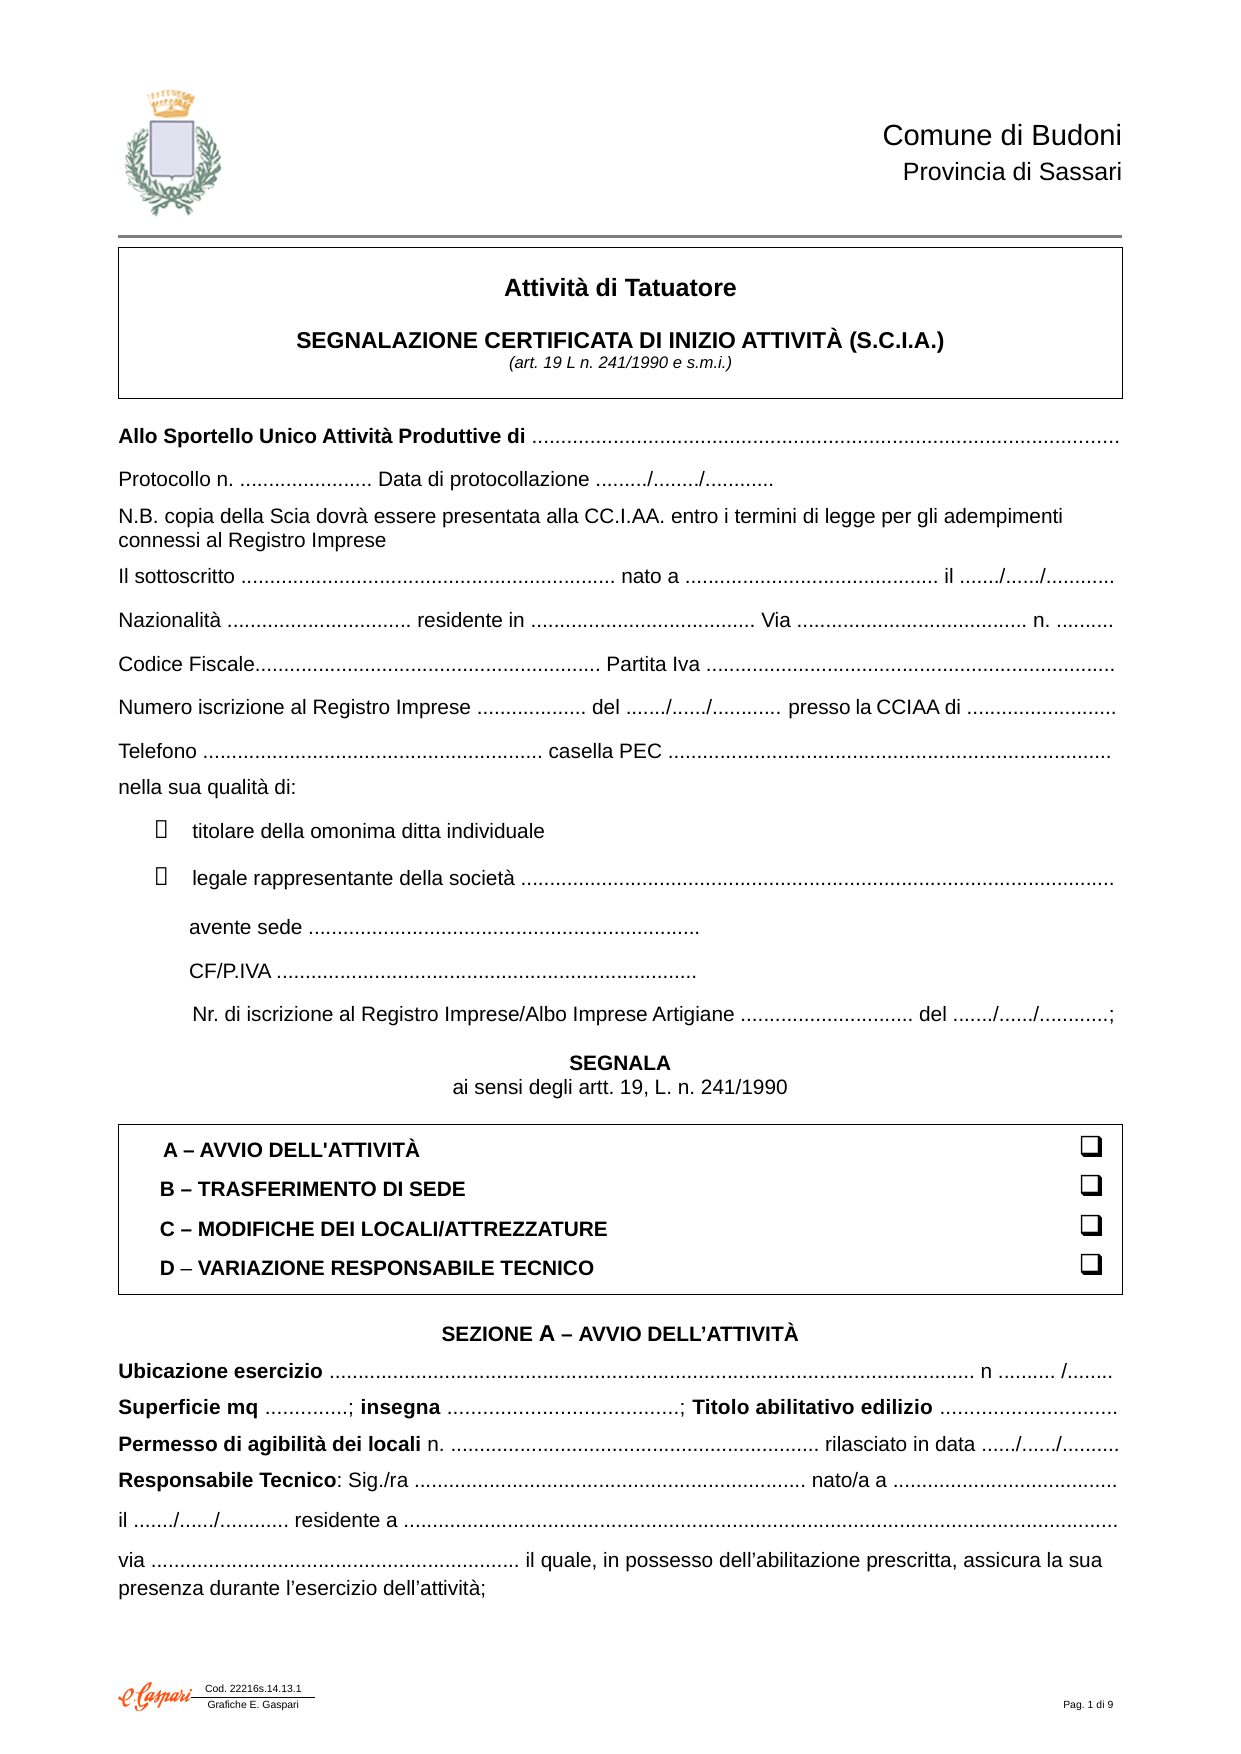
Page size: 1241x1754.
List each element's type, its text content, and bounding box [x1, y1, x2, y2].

picture [122, 185, 224, 219]
text via ................................................................ il quale, in possesso dell’abilitazione prescritta, assicura la sua presenza durante l’esercizio dell’attività; [118, 1548, 1104, 1599]
text Responsabile Tecnico: Sig./ra .................................................................... nato/a a ....................................... [118, 1468, 1122, 1492]
text Ubicazione esercizio ................................................................................................................ n .......... /........ [118, 1359, 1122, 1383]
picture [122, 152, 224, 157]
text Provincia di Sassari [118, 157, 1122, 185]
text Protocollo n. ....................... Data di protocollazione ........./......../............ [118, 467, 1122, 491]
text Comune di Budoni [118, 118, 1122, 152]
text Codice Fiscale............................................................ Partita Iva ....................................................................... [118, 651, 1122, 675]
text ai sensi degli artt. 19, L. n. 241/1990 [118, 1075, 1122, 1099]
picture [122, 87, 224, 118]
text  titolare della omonima ditta individuale [153, 812, 1122, 846]
text Nazionalità ................................ residente in ....................................... Via ........................................ n. .......... [118, 608, 1122, 632]
text Nr. di iscrizione al Registro Imprese/Albo Imprese Artigiane .............................. del ......./....../............; [192, 1002, 1122, 1026]
table_header Attività di Tatuatore SEGNALAZIONE CERTIFICATA DI INIZIO ATTIVITÀ (S.C.I.A.) (art. 19 L n. 241/1990 e s.m.i.) [119, 248, 1122, 397]
text Il sottoscritto ................................................................. nato a ............................................ il ......./....../............ [118, 564, 1122, 588]
text SEZIONE A – AVVIO DELL’ATTIVITà [118, 1320, 1122, 1346]
picture [118, 1682, 192, 1711]
text CF/P.IVA ......................................................................... [189, 958, 1122, 982]
text SEGNALA [118, 1051, 1122, 1075]
text Superficie mq ..............; insegna .......................................; Titolo abilitativo edilizio .............................. [118, 1395, 1122, 1419]
text Allo Sportello Unico Attività Produttive di [118, 423, 1122, 447]
text N.B. copia della Scia dovrà essere presentata alla CC.I.AA. entro i termini di legge per gli adempimenti connessi al Registro Imprese [118, 504, 1122, 552]
text nella sua qualità di: [118, 775, 1122, 799]
text avente sede .................................................................... [189, 915, 1122, 939]
text Numero iscrizione al Registro Imprese ................... del ......./....../............ presso la CCIAA di .......................... [118, 695, 1122, 719]
table_header A – AVVIO DELL'ATTIVITÀ  B – TRASFERIMENTO DI SEDE  C – MODIFICHE DEI LOCALI/ATTREZZATURE  D – VARIAZIONE RESPONSABILE TECNICO  [119, 1125, 1122, 1294]
text Permesso di agibilità dei locali n. ................................................................ rilasciato in data ....../....../.......... [118, 1432, 1122, 1456]
text Telefono ........................................................... casella PEC ............................................................................. [118, 739, 1122, 763]
text il ......./....../............ residente a ............................................................................................................................ [118, 1508, 1122, 1532]
text  legale rappresentante della società ....................................................................................................... [153, 858, 1122, 892]
